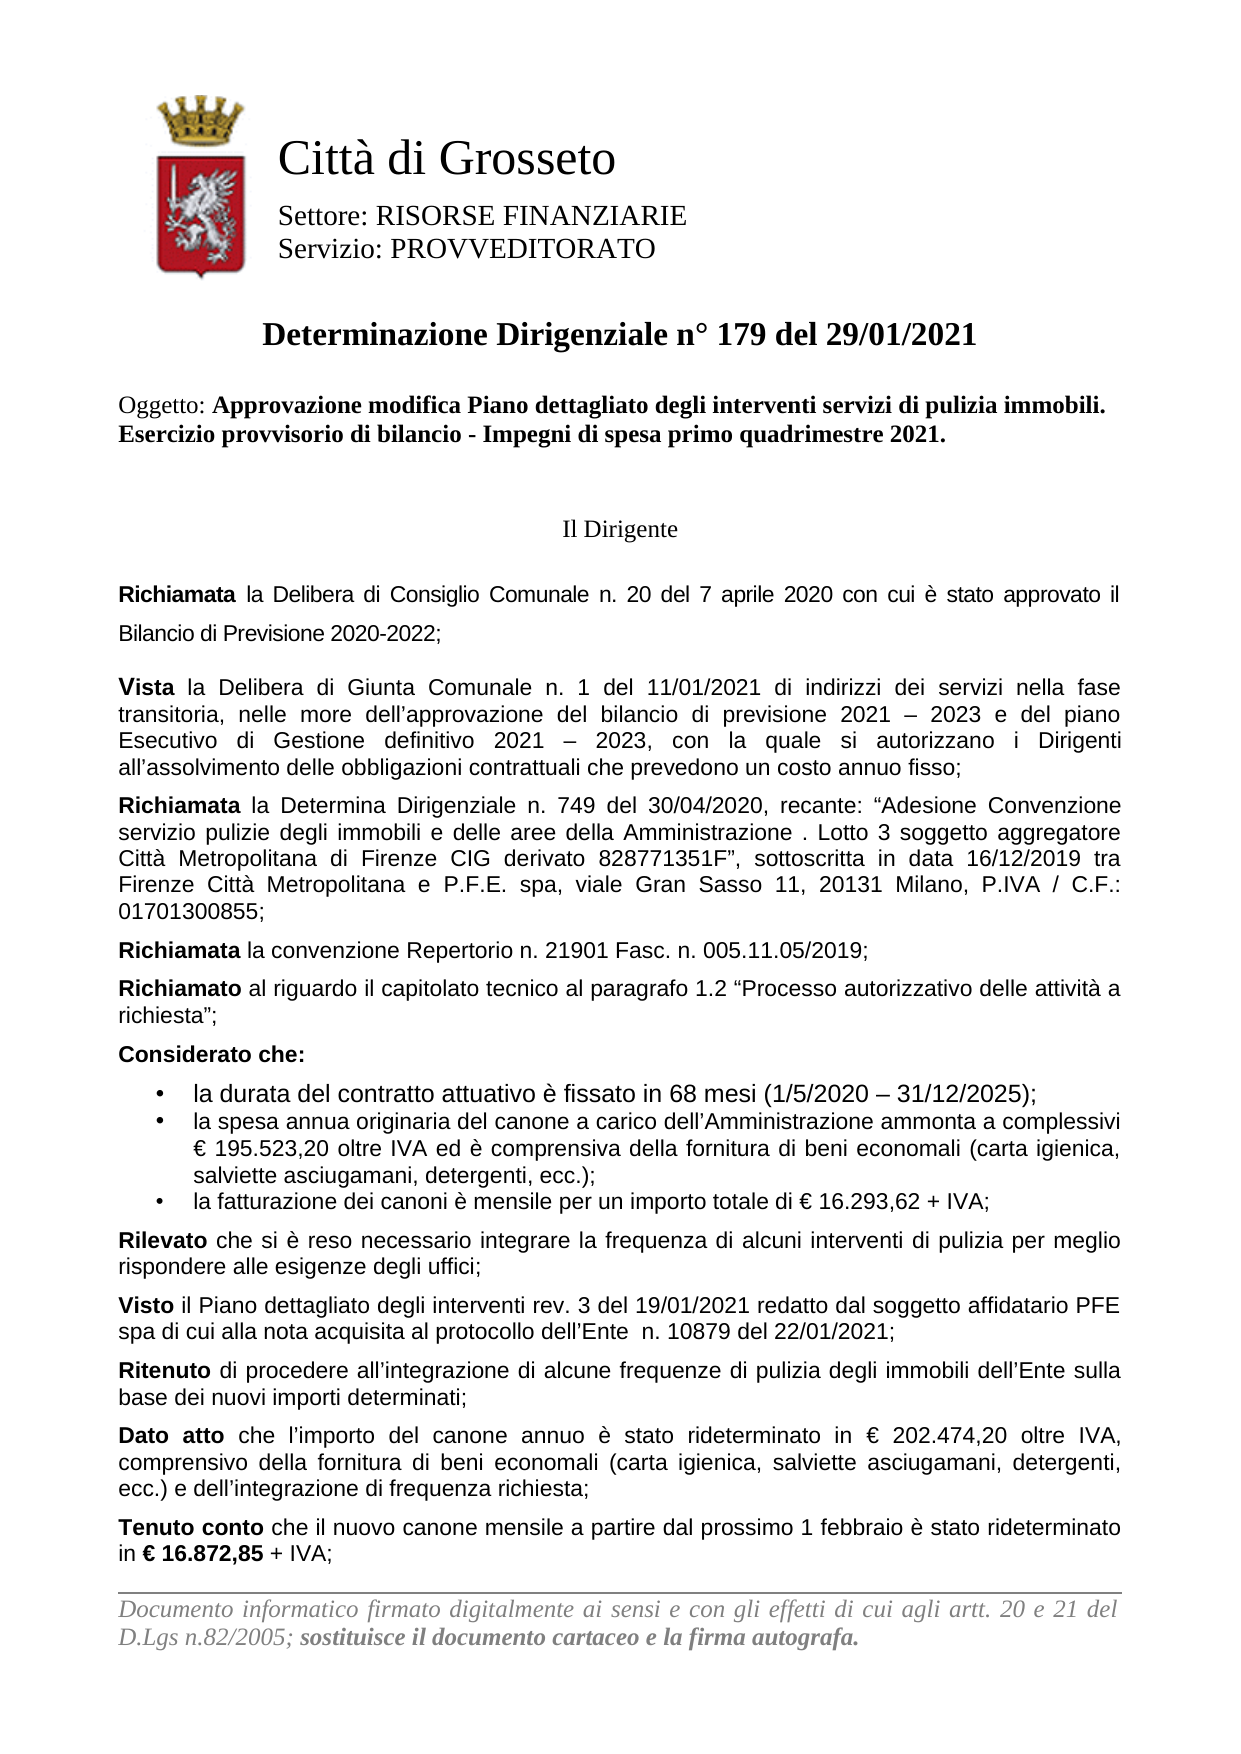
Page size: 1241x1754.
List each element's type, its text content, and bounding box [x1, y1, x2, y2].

text Settore: RISORSE FINANZIARIE [278, 198, 1122, 231]
text Visto il Piano dettagliato degli interventi rev. 3 del 19/01/2021 redatto dal soggetto affidatario PFE spa di cui alla nota acquisita al protocollo dell’Ente n. 10879 del 22/01/2021; [118, 1292, 1122, 1345]
text Oggetto: Approvazione modifica Piano dettagliato degli interventi servizi di pulizia immobili. Esercizio provvisorio di bilancio - Impegni di spesa primo quadrimestre 2021. [118, 391, 1122, 448]
text Richiamata la Delibera di Consiglio Comunale n. 20 del 7 aprile 2020 con cui è stato approvato il Bilancio di Previsione 2020-2022; [118, 581, 1122, 646]
text Città di Grosseto [278, 128, 1122, 185]
text Richiamata la Determina Dirigenziale n. 749 del 30/04/2020, recante: “Adesione Convenzione servizio pulizie degli immobili e delle aree della Amministrazione . Lotto 3 soggetto aggregatore Città Metropolitana di Firenze CIG derivato 828771351F”, sottoscritta in data 16/12/2019 tra Firenze Città Metropolitana e P.F.E. spa, viale Gran Sasso 11, 20131 Milano, P.IVA / C.F.: 01701300855; [118, 792, 1122, 924]
text Ritenuto di procedere all’integrazione di alcune frequenze di pulizia degli immobili dell’Ente sulla base dei nuovi importi determinati; [118, 1357, 1122, 1410]
text Richiamata la convenzione Repertorio n. 21901 Fasc. n. 005.11.05/2019; [118, 937, 1122, 963]
text Il Dirigente [118, 514, 1122, 543]
text Rilevato che si è reso necessario integrare la frequenza di alcuni interventi di pulizia per meglio rispondere alle esigenze degli uffici; [118, 1227, 1122, 1279]
text Vista la Delibera di Giunta Comunale n. 1 del 11/01/2021 di indirizzi dei servizi nella fase transitoria, nelle more dell’approvazione del bilancio di previsione 2021 – 2023 e del piano Esecutivo di Gestione definitivo 2021 – 2023, con la quale si autorizzano i Dirigenti all’assolvimento delle obbligazioni contrattuali che prevedono un costo annuo fisso; [118, 672, 1122, 780]
list la durata del contratto attuativo è fissato in 68 mesi (1/5/2020 – 31/12/2025); [156, 1079, 1122, 1108]
text Richiamato al riguardo il capitolato tecnico al paragrafo 1.2 “Processo autorizzativo delle attività a richiesta”; [118, 975, 1122, 1028]
list la spesa annua originaria del canone a carico dell’Amministrazione ammonta a complessivi € 195.523,20 oltre IVA ed è comprensiva della fornitura di beni economali (carta igienica, salviette asciugamani, detergenti, ecc.); [156, 1108, 1122, 1188]
text Tenuto conto che il nuovo canone mensile a partire dal prossimo 1 febbraio è stato rideterminato in € 16.872,85 + IVA; [118, 1514, 1122, 1567]
text Considerato che: [118, 1041, 1122, 1067]
text Servizio: PROVVEDITORATO [278, 231, 1122, 265]
text Determinazione Dirigenziale n° 179 del 29/01/2021 [118, 315, 1122, 353]
text Dato atto che l’importo del canone annuo è stato rideterminato in € 202.474,20 oltre IVA, comprensivo della fornitura di beni economali (carta igienica, salviette asciugamani, detergenti, ecc.) e dell’integrazione di frequenza richiesta; [118, 1422, 1122, 1501]
list la fatturazione dei canoni è mensile per un importo totale di € 16.293,62 + IVA; [156, 1188, 1122, 1214]
